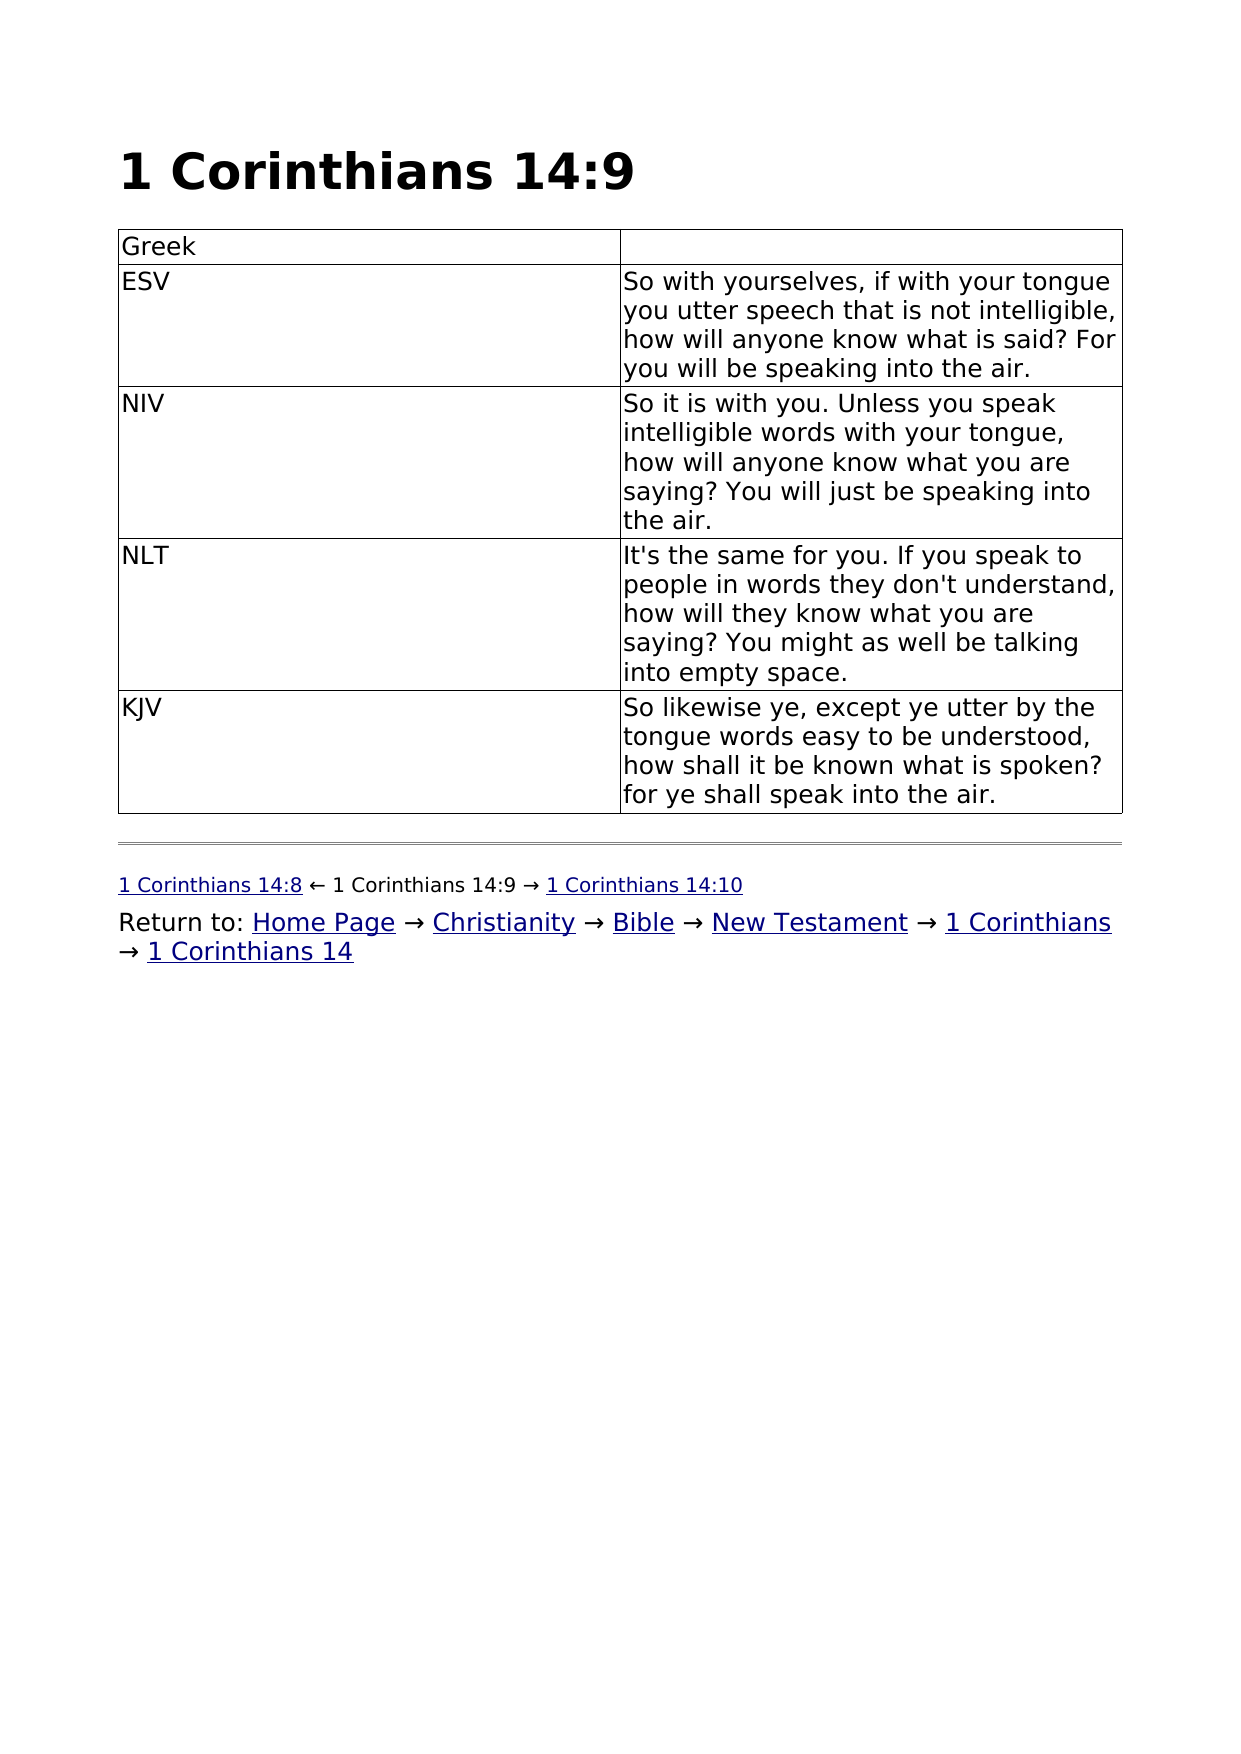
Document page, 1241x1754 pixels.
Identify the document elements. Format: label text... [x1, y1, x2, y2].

table_cell KJV [119, 691, 620, 812]
table_cell NLT [119, 539, 620, 690]
table_header [621, 230, 1122, 264]
text Return to: Home Page → Christianity → Bible → New Testament → 1 Corinthians → 1 Corinthians 14 [118, 908, 1122, 966]
table_cell So it is with you. Unless you speak intelligible words with your tongue, how will anyone know what you are saying? You will just be speaking into the air. [621, 387, 1122, 538]
table_cell NIV [119, 387, 620, 538]
table_cell So likewise ye, except ye utter by the tongue words easy to be understood, how shall it be known what is spoken? for ye shall speak into the air. [621, 691, 1122, 812]
table_header Greek [119, 230, 620, 264]
subtitle 1 Corinthians 14:9 [118, 143, 1122, 201]
table_cell It's the same for you. If you speak to people in words they don't understand, how will they know what you are saying? You might as well be talking into empty space. [621, 539, 1122, 690]
table_cell So with yourselves, if with your tongue you utter speech that is not intelligible, how will anyone know what is said? For you will be speaking into the air. [621, 265, 1122, 386]
text 1 Corinthians 14:8 ← 1 Corinthians 14:9 → 1 Corinthians 14:10 [118, 874, 1122, 908]
table_cell ESV [119, 265, 620, 386]
